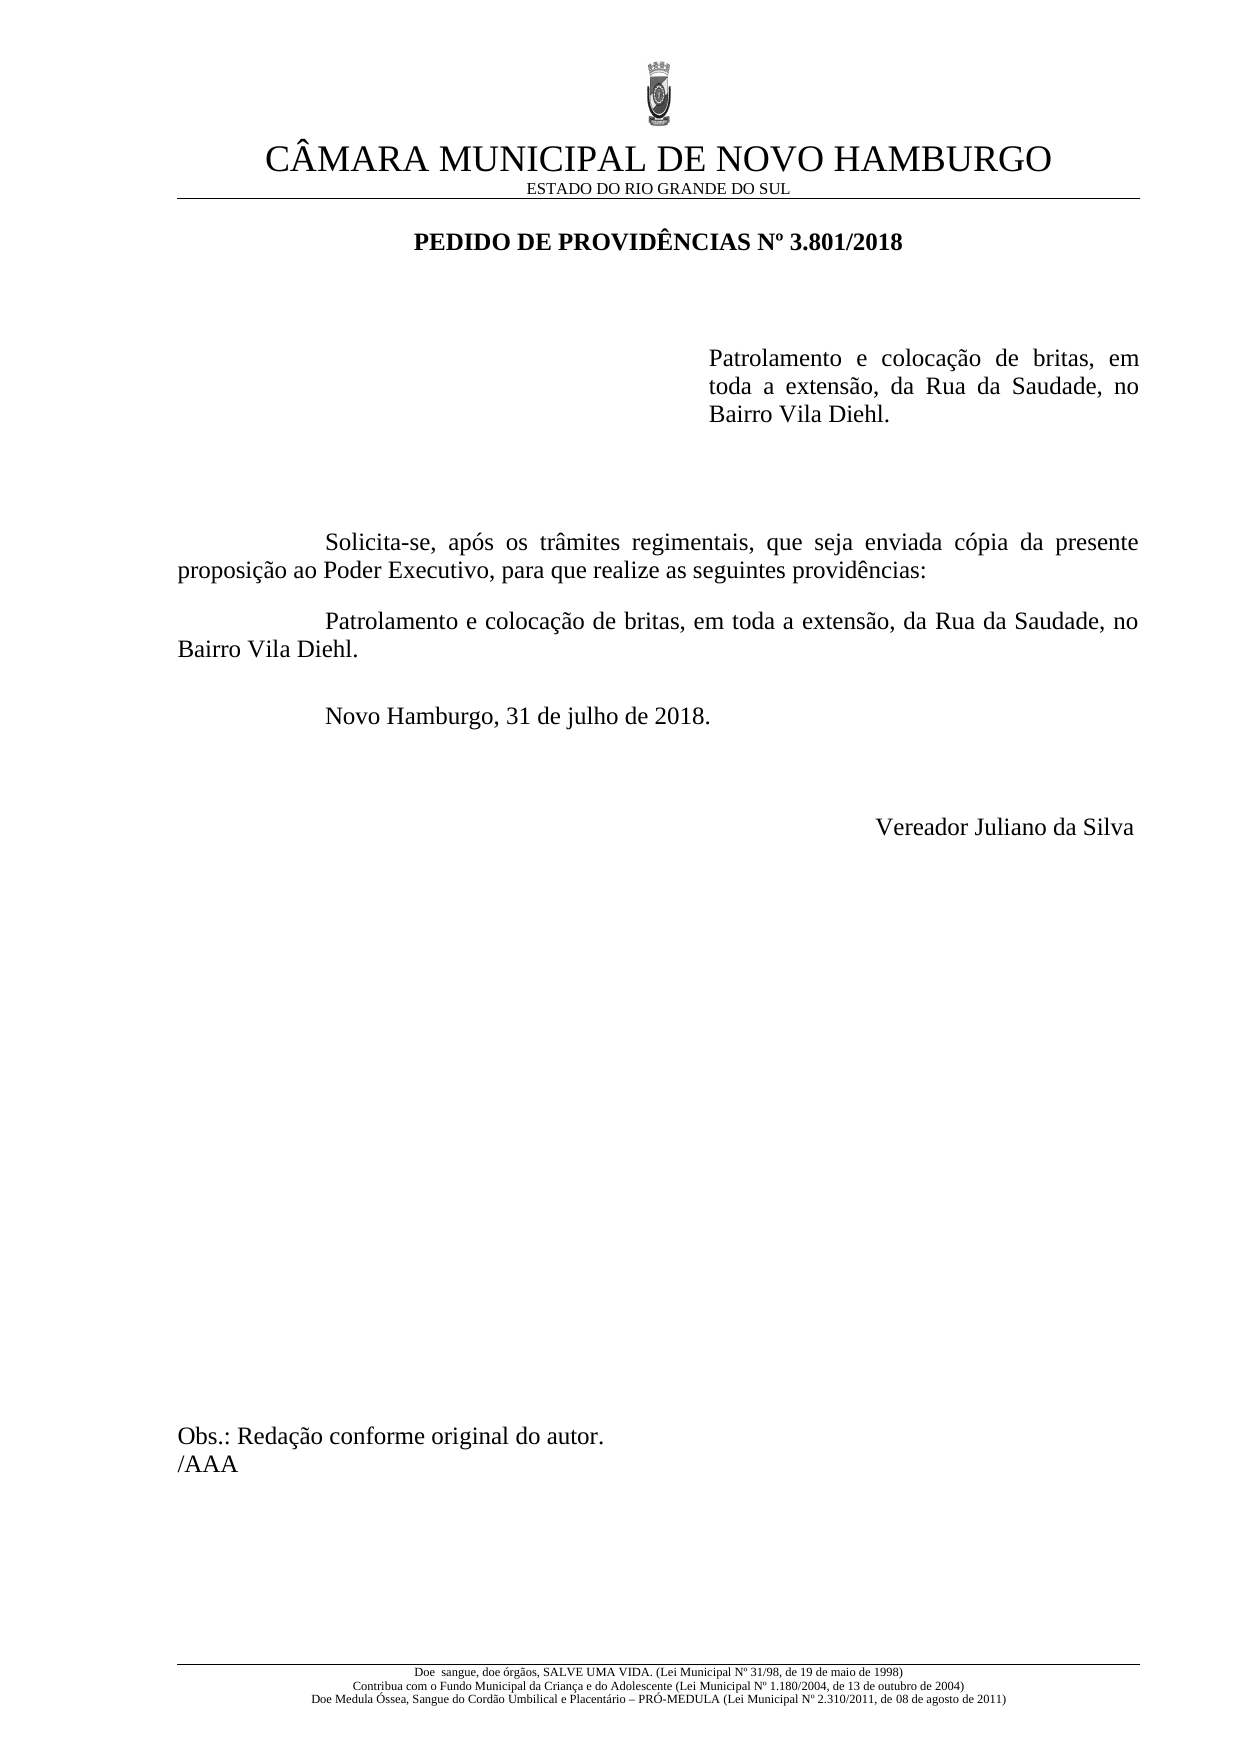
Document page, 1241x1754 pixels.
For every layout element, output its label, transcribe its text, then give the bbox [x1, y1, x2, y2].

text Patrolamento e colocação de britas, em toda a extensão, da Rua da Saudade, no Bairro Vila Diehl. [177, 607, 1140, 662]
text Novo Hamburgo, 31 de julho de 2018. [177, 702, 1140, 729]
text PEDIDO DE PROVIDÊNCIAS Nº 3.801/2018 [177, 228, 1140, 256]
text Obs.: Redação conforme original do autor. [177, 1422, 1140, 1450]
text Vereador Juliano da Silva [177, 813, 1140, 840]
text Patrolamento e colocação de britas, em toda a extensão, da Rua da Saudade, no Bairro Vila Diehl. [709, 344, 1140, 428]
text /AAA [177, 1450, 1140, 1478]
text Solicita-se, após os trâmites regimentais, que seja enviada cópia da presente proposição ao Poder Executivo, para que realize as seguintes providências: [177, 528, 1140, 583]
